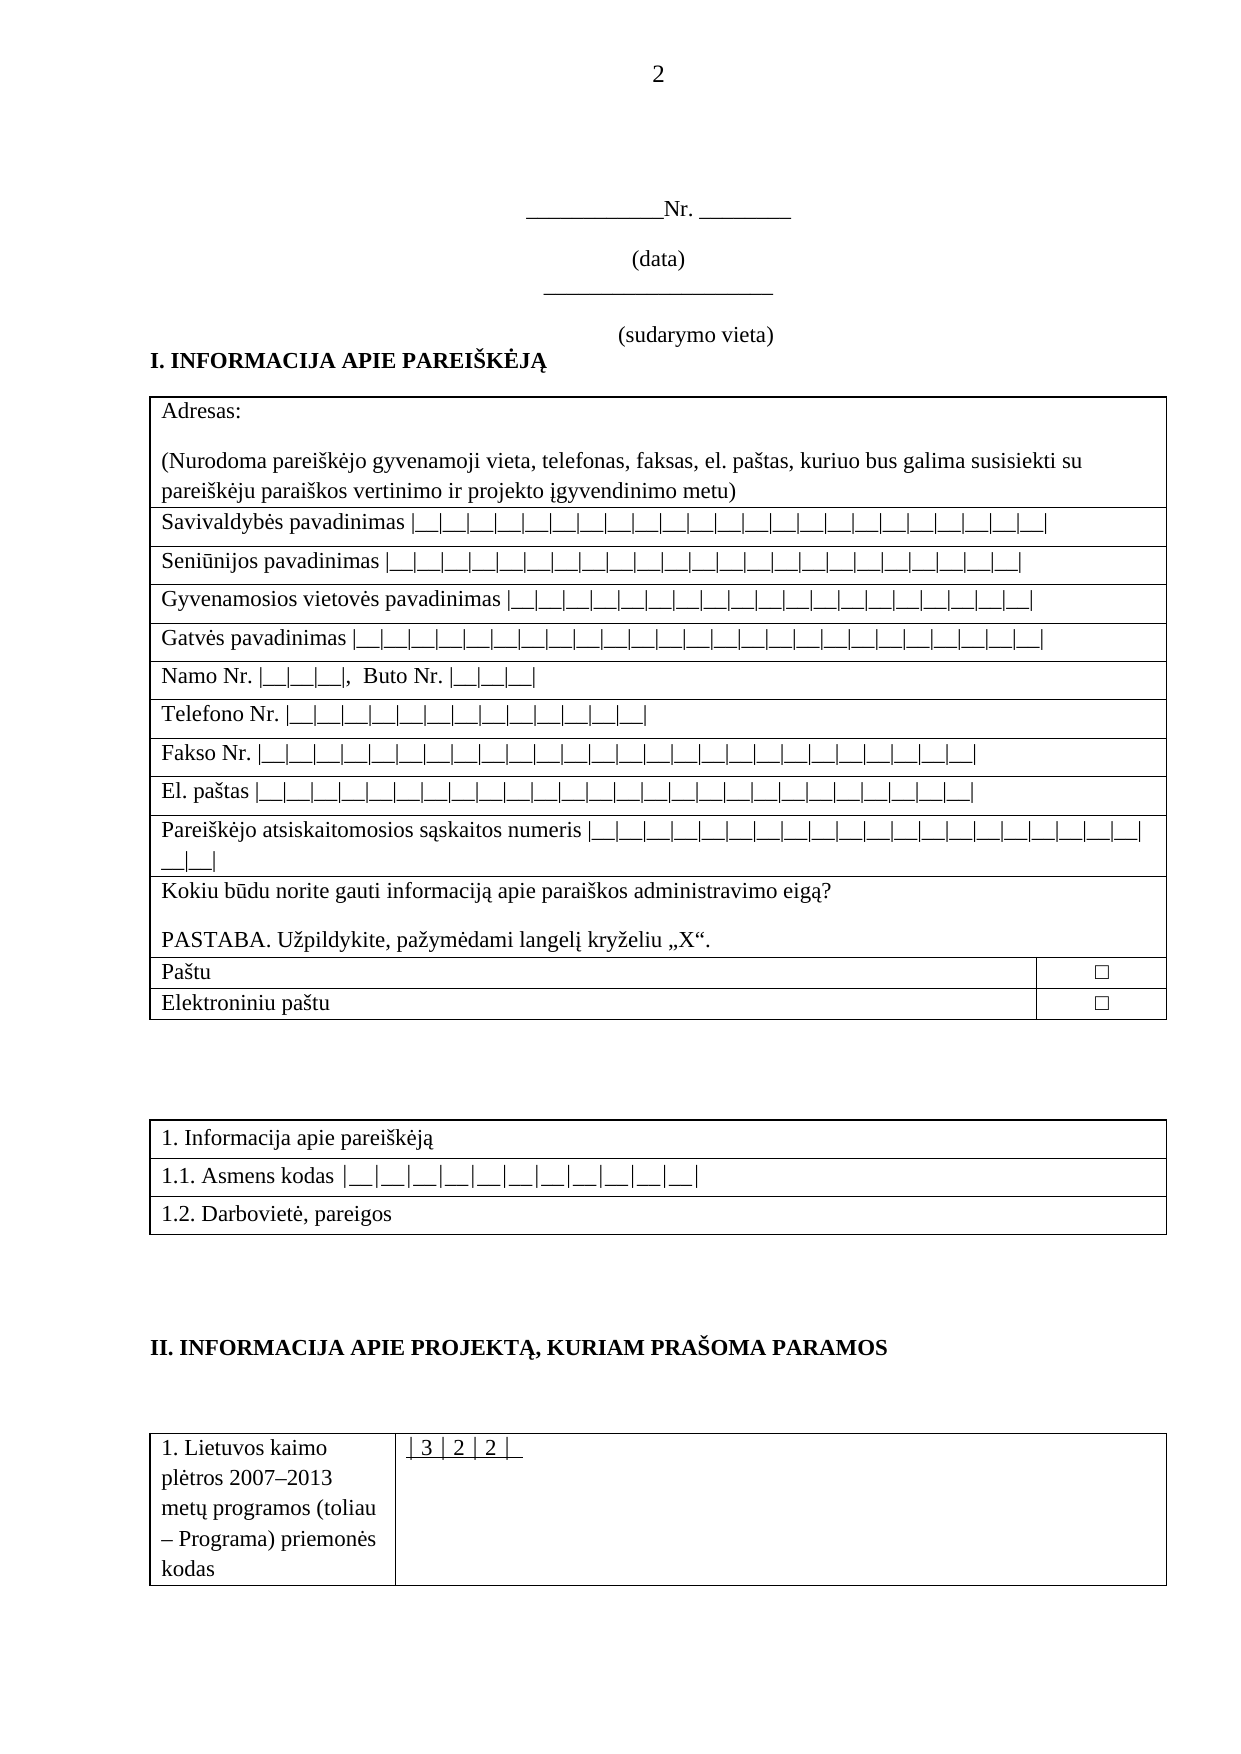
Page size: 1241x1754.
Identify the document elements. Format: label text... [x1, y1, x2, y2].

table_cell Telefono Nr. |__|__|__|__|__|__|__|__|__|__|__|__|__| [151, 700, 1166, 738]
text ____________________ [150, 271, 1167, 298]
table_cell El. paštas |__|__|__|__|__|__|__|__|__|__|__|__|__|__|__|__|__|__|__|__|__|__|__|__|__|__| [151, 777, 1166, 815]
text (data) [150, 245, 1167, 271]
text II. INFORMACIJA APIE PROJEKTĄ, KURIAM PRAŠOMA PARAMOS [150, 1334, 1167, 1361]
table_cell Gatvės pavadinimas |__|__|__|__|__|__|__|__|__|__|__|__|__|__|__|__|__|__|__|__|__|__|__|__|__| [151, 624, 1166, 661]
table_cell Pareiškėjo atsiskaitomosios sąskaitos numeris |__|__|__|__|__|__|__|__|__|__|__|__|__|__|__|__|__|__|__|__|__|__| [151, 816, 1166, 876]
table_header Adresas: (Nurodoma pareiškėjo gyvenamoji vieta, telefonas, faksas, el. paštas, kuriuo bus galima susisiekti su pareiškėju paraiškos vertinimo ir projekto įgyvendinimo metu) [151, 398, 1166, 507]
table_cell Savivaldybės pavadinimas |__|__|__|__|__|__|__|__|__|__|__|__|__|__|__|__|__|__|__|__|__|__|__| [151, 508, 1166, 546]
table_cell □ [1037, 989, 1166, 1019]
table_cell Fakso Nr. |__|__|__|__|__|__|__|__|__|__|__|__|__|__|__|__|__|__|__|__|__|__|__|__|__|__| [151, 739, 1166, 776]
table_header 1. Lietuvos kaimo plėtros 2007–2013 metų programos (toliau – Programa) priemonės kodas [151, 1434, 395, 1585]
text ____________Nr. ________ [150, 196, 1167, 222]
table_cell 1.1. Asmens kodas ___________ [151, 1159, 1166, 1196]
table_cell Seniūnijos pavadinimas |__|__|__|__|__|__|__|__|__|__|__|__|__|__|__|__|__|__|__|__|__|__|__| [151, 547, 1166, 584]
table_cell 1.2. Darbovietė, pareigos [151, 1197, 1166, 1234]
table_cell Paštu [151, 958, 1036, 988]
table_header  3  2  2  [396, 1434, 1166, 1585]
table_cell Gyvenamosios vietovės pavadinimas |__|__|__|__|__|__|__|__|__|__|__|__|__|__|__|__|__|__|__| [151, 585, 1166, 622]
table_cell Kokiu būdu norite gauti informaciją apie paraiškos administravimo eigą? PASTABA. Užpildykite, pažymėdami langelį kryželiu „X“. [151, 877, 1166, 957]
table_header 1. Informacija apie pareiškėją [151, 1121, 1166, 1157]
text I. INFORMACIJA APIE PAREIŠKĖJĄ [150, 347, 1167, 373]
text (sudarymo vieta) [150, 321, 1167, 347]
table_cell Elektroniniu paštu [151, 989, 1036, 1019]
table_cell Namo Nr. |__|__|__|, Buto Nr. |__|__|__| [151, 662, 1166, 699]
table_cell □ [1037, 958, 1166, 988]
